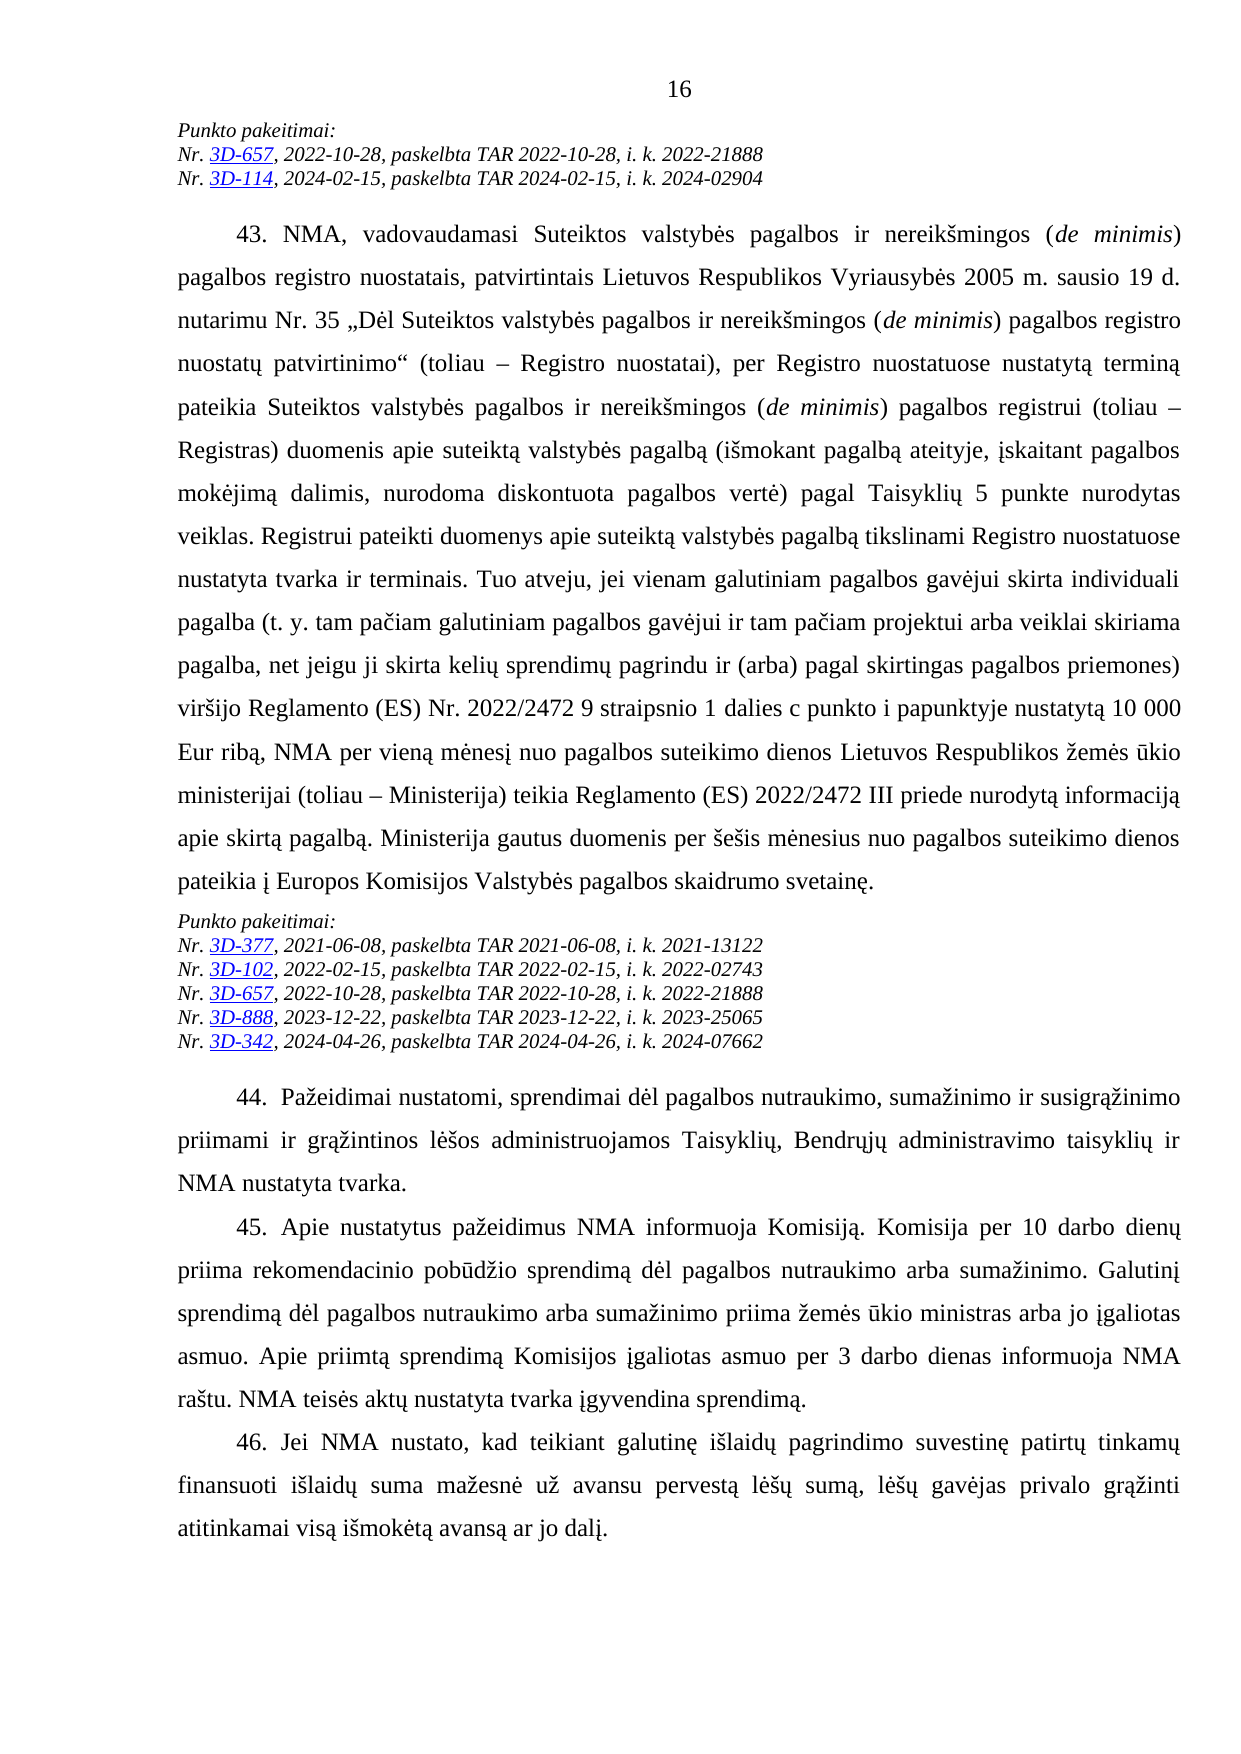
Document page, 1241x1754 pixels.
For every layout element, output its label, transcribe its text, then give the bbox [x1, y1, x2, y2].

text Nr. 3D-657, 2022-10-28, paskelbta TAR 2022-10-28, i. k. 2022-21888 [177, 142, 1181, 166]
text Nr. 3D-114, 2024-02-15, paskelbta TAR 2024-02-15, i. k. 2024-02904 [177, 166, 1181, 190]
text Nr. 3D-377, 2021-06-08, paskelbta TAR 2021-06-08, i. k. 2021-13122 [177, 933, 1181, 957]
text Nr. 3D-102, 2022-02-15, paskelbta TAR 2022-02-15, i. k. 2022-02743 [177, 957, 1181, 981]
text 46. Jei NMA nustato, kad teikiant galutinę išlaidų pagrindimo suvestinę patirtų tinkamų finansuoti išlaidų suma mažesnė už avansu pervestą lėšų sumą, lėšų gavėjas privalo grąžinti atitinkamai visą išmokėtą avansą ar jo dalį. [177, 1427, 1181, 1542]
text Punkto pakeitimai: [177, 909, 1181, 933]
text Nr. 3D-657, 2022-10-28, paskelbta TAR 2022-10-28, i. k. 2022-21888 [177, 981, 1181, 1005]
text 45. Apie nustatytus pažeidimus NMA informuoja Komisiją. Komisija per 10 darbo dienų priima rekomendacinio pobūdžio sprendimą dėl pagalbos nutraukimo arba sumažinimo. Galutinį sprendimą dėl pagalbos nutraukimo arba sumažinimo priima žemės ūkio ministras arba jo įgaliotas asmuo. Apie priimtą sprendimą Komisijos įgaliotas asmuo per 3 darbo dienas informuoja NMA raštu. NMA teisės aktų nustatyta tvarka įgyvendina sprendimą. [177, 1212, 1181, 1413]
text Punkto pakeitimai: [177, 118, 1181, 142]
text 43. NMA, vadovaudamasi Suteiktos valstybės pagalbos ir nereikšmingos (de minimis) pagalbos registro nuostatais, patvirtintais Lietuvos Respublikos Vyriausybės 2005 m. sausio 19 d. nutarimu Nr. 35 „Dėl Suteiktos valstybės pagalbos ir nereikšmingos (de minimis) pagalbos registro nuostatų patvirtinimo“ (toliau – Registro nuostatai), per Registro nuostatuose nustatytą terminą pateikia Suteiktos valstybės pagalbos ir nereikšmingos (de minimis) pagalbos registrui (toliau – Registras) duomenis apie suteiktą valstybės pagalbą (išmokant pagalbą ateityje, įskaitant pagalbos mokėjimą dalimis, nurodoma diskontuota pagalbos vertė) pagal Taisyklių 5 punkte nurodytas veiklas. Registrui pateikti duomenys apie suteiktą valstybės pagalbą tikslinami Registro nuostatuose nustatyta tvarka ir terminais. Tuo atveju, jei vienam galutiniam pagalbos gavėjui skirta individuali pagalba (t. y. tam pačiam galutiniam pagalbos gavėjui ir tam pačiam projektui arba veiklai skiriama pagalba, net jeigu ji skirta kelių sprendimų pagrindu ir (arba) pagal skirtingas pagalbos priemones) viršijo Reglamento (ES) Nr. 2022/2472 9 straipsnio 1 dalies c punkto i papunktyje nustatytą 10 000 Eur ribą, NMA per vieną mėnesį nuo pagalbos suteikimo dienos Lietuvos Respublikos žemės ūkio ministerijai (toliau – Ministerija) teikia Reglamento (ES) 2022/2472 III priede nurodytą informaciją apie skirtą pagalbą. Ministerija gautus duomenis per šešis mėnesius nuo pagalbos suteikimo dienos pateikia į Europos Komisijos Valstybės pagalbos skaidrumo svetainę. [177, 219, 1181, 895]
text 44. Pažeidimai nustatomi, sprendimai dėl pagalbos nutraukimo, sumažinimo ir susigrąžinimo priimami ir grąžintinos lėšos administruojamos Taisyklių, Bendrųjų administravimo taisyklių ir NMA nustatyta tvarka. [177, 1082, 1181, 1197]
text Nr. 3D-888, 2023-12-22, paskelbta TAR 2023-12-22, i. k. 2023-25065 [177, 1005, 1181, 1029]
text Nr. 3D-342, 2024-04-26, paskelbta TAR 2024-04-26, i. k. 2024-07662 [177, 1029, 1181, 1053]
